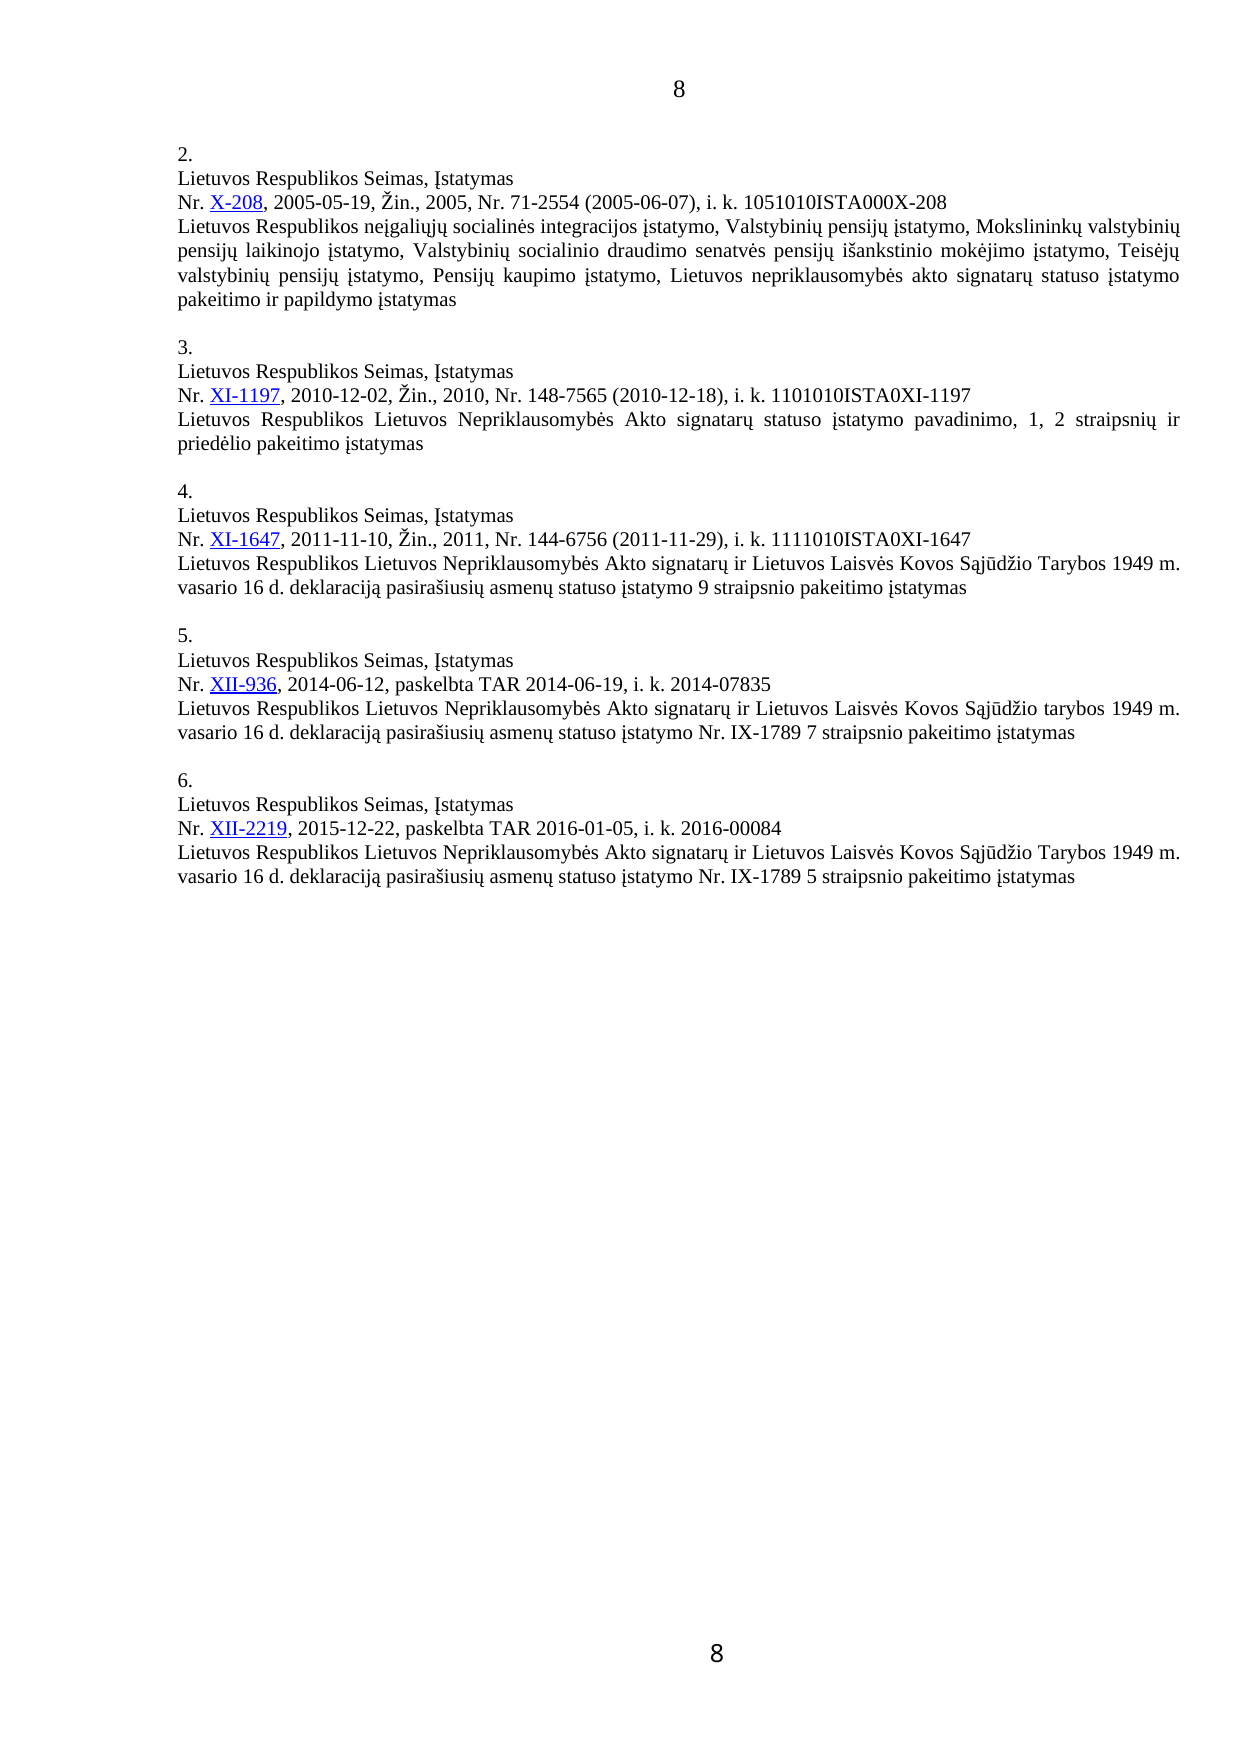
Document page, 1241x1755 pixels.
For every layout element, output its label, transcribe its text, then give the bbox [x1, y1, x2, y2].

text Nr. X-208, 2005-05-19, Žin., 2005, Nr. 71-2554 (2005-06-07), i. k. 1051010ISTA000X-208 [177, 190, 1181, 214]
text 6. [177, 768, 1181, 792]
text Lietuvos Respublikos Seimas, Įstatymas [177, 166, 1181, 190]
text Lietuvos Respublikos Seimas, Įstatymas [177, 792, 1181, 816]
text Lietuvos Respublikos Seimas, Įstatymas [177, 359, 1181, 383]
text Nr. XI-1197, 2010-12-02, Žin., 2010, Nr. 148-7565 (2010-12-18), i. k. 1101010ISTA0XI-1197 [177, 383, 1181, 407]
text Lietuvos Respublikos Lietuvos Nepriklausomybės Akto signatarų ir Lietuvos Laisvės Kovos Sąjūdžio tarybos 1949 m. vasario 16 d. deklaraciją pasirašiusių asmenų statuso įstatymo Nr. IX-1789 7 straipsnio pakeitimo įstatymas [177, 696, 1181, 744]
text Lietuvos Respublikos Lietuvos Nepriklausomybės Akto signatarų statuso įstatymo pavadinimo, 1, 2 straipsnių ir priedėlio pakeitimo įstatymas [177, 407, 1181, 455]
text 4. [177, 479, 1181, 503]
text Lietuvos Respublikos Seimas, Įstatymas [177, 647, 1181, 672]
text Lietuvos Respublikos Seimas, Įstatymas [177, 503, 1181, 527]
text Nr. XII-936, 2014-06-12, paskelbta TAR 2014-06-19, i. k. 2014-07835 [177, 672, 1181, 696]
text Nr. XII-2219, 2015-12-22, paskelbta TAR 2016-01-05, i. k. 2016-00084 [177, 816, 1181, 840]
text Lietuvos Respublikos neįgaliųjų socialinės integracijos įstatymo, Valstybinių pensijų įstatymo, Mokslininkų valstybinių pensijų laikinojo įstatymo, Valstybinių socialinio draudimo senatvės pensijų išankstinio mokėjimo įstatymo, Teisėjų valstybinių pensijų įstatymo, Pensijų kaupimo įstatymo, Lietuvos nepriklausomybės akto signatarų statuso įstatymo pakeitimo ir papildymo įstatymas [177, 214, 1181, 311]
text 3. [177, 335, 1181, 359]
text Nr. XI-1647, 2011-11-10, Žin., 2011, Nr. 144-6756 (2011-11-29), i. k. 1111010ISTA0XI-1647 [177, 527, 1181, 551]
text Lietuvos Respublikos Lietuvos Nepriklausomybės Akto signatarų ir Lietuvos Laisvės Kovos Sąjūdžio Tarybos 1949 m. vasario 16 d. deklaraciją pasirašiusių asmenų statuso įstatymo Nr. IX-1789 5 straipsnio pakeitimo įstatymas [177, 840, 1181, 888]
text 2. [177, 142, 1181, 166]
text Lietuvos Respublikos Lietuvos Nepriklausomybės Akto signatarų ir Lietuvos Laisvės Kovos Sąjūdžio Tarybos 1949 m. vasario 16 d. deklaraciją pasirašiusių asmenų statuso įstatymo 9 straipsnio pakeitimo įstatymas [177, 551, 1181, 599]
text 5. [177, 623, 1181, 647]
